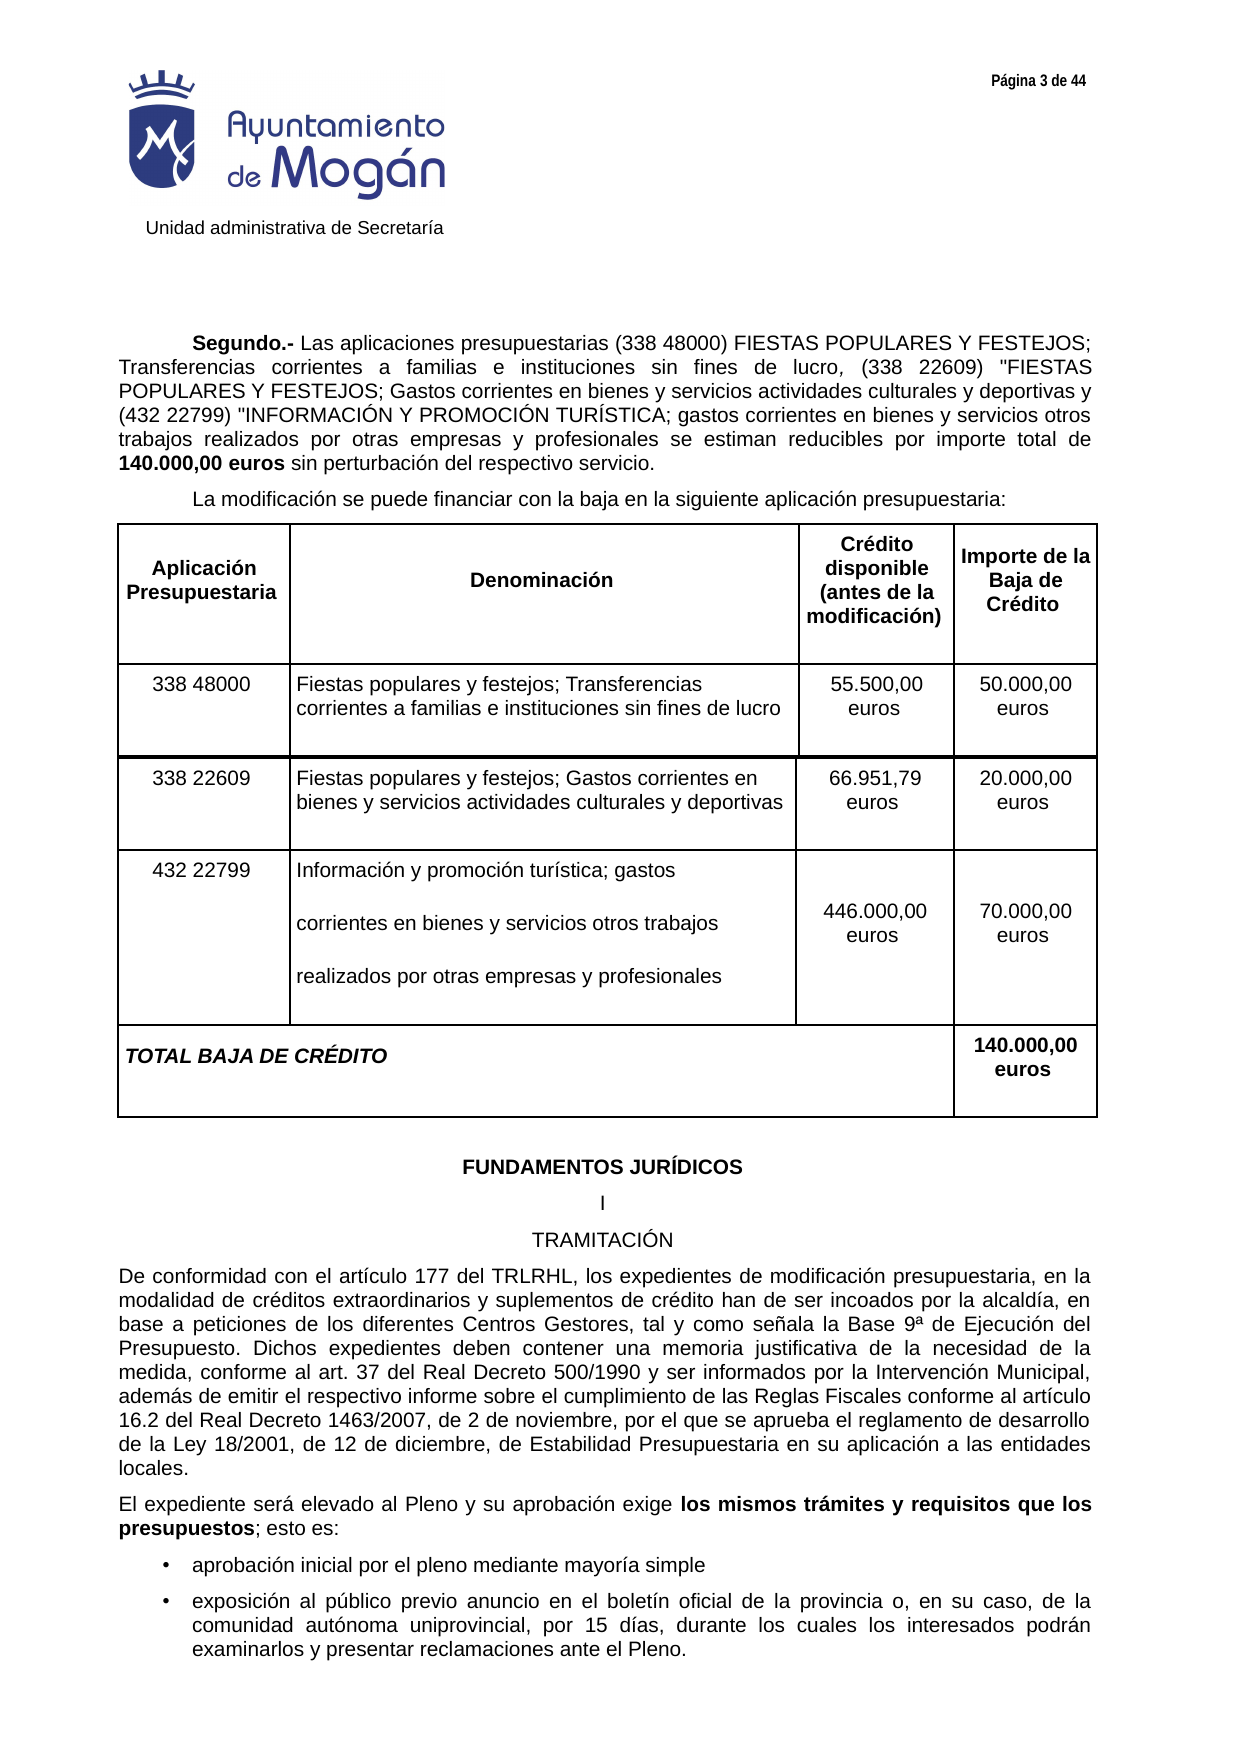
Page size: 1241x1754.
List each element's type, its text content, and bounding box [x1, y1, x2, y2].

text El expediente será elevado al Pleno y su aprobación exige los mismos trámites y requisitos que los presupuestos; esto es: [118, 1492, 1092, 1540]
text I [118, 1191, 1092, 1215]
table_header Aplicación Presupuestaria [119, 525, 289, 663]
text FUNDAMENTOS JURÍDICOS [118, 1154, 1092, 1178]
list aprobación inicial por el pleno mediante mayoría simple [162, 1552, 1092, 1577]
table_cell 338 48000 [119, 665, 289, 755]
table_header Crédito disponible (antes de la modificación) [800, 525, 953, 663]
table_header Fiestas populares y festejos; Gastos corrientes en bienes y servicios actividades culturales y deportivas [291, 759, 795, 849]
table_header Denominación [291, 525, 798, 663]
text La modificación se puede financiar con la baja en la siguiente aplicación presupuestaria: [118, 487, 1092, 511]
list exposición al público previo anuncio en el boletín oficial de la provincia o, en su caso, de la comunidad autónoma uniprovincial, por 15 días, durante los cuales los interesados podrán examinarlos y presentar reclamaciones ante el Pleno. [162, 1589, 1092, 1661]
picture [128, 70, 445, 206]
table_header 20.000,00 euros [955, 759, 1096, 849]
table_cell 70.000,00 euros [955, 851, 1096, 1024]
table_cell Fiestas populares y festejos; Transferencias corrientes a familias e instituciones sin fines de lucro [291, 665, 798, 755]
text TRAMITACIÓN [118, 1227, 1092, 1251]
table_cell 50.000,00 euros [955, 665, 1096, 755]
table_cell Información y promoción turística; gastos corrientes en bienes y servicios otros trabajos realizados por otras empresas y profesionales [291, 851, 795, 1024]
table_cell TOTAL BAJA DE CRÉDITO [119, 1026, 953, 1116]
table_header 66.951,79 euros [797, 759, 953, 849]
table_cell 432 22799 [119, 851, 289, 1024]
table_cell 140.000,00 euros [955, 1026, 1096, 1116]
table_header Importe de la Baja de Crédito [955, 525, 1096, 663]
table_header 338 22609 [119, 759, 289, 849]
table_cell 55.500,00 euros [800, 665, 953, 755]
text De conformidad con el artículo 177 del TRLRHL, los expedientes de modificación presupuestaria, en la modalidad de créditos extraordinarios y suplementos de crédito han de ser incoados por la alcaldía, en base a peticiones de los diferentes Centros Gestores, tal y como señala la Base 9ª de Ejecución del Presupuesto. Dichos expedientes deben contener una memoria justificativa de la necesidad de la medida, conforme al art. 37 del Real Decreto 500/1990 y ser informados por la Intervención Municipal, además de emitir el respectivo informe sobre el cumplimiento de las Reglas Fiscales conforme al artículo 16.2 del Real Decreto 1463/2007, de 2 de noviembre, por el que se aprueba el reglamento de desarrollo de la Ley 18/2001, de 12 de diciembre, de Estabilidad Presupuestaria en su aplicación a las entidades locales. [118, 1264, 1092, 1479]
text Segundo.- Las aplicaciones presupuestarias (338 48000) FIESTAS POPULARES Y FESTEJOS; Transferencias corrientes a familias e instituciones sin fines de lucro, (338 22609) "FIESTAS POPULARES Y FESTEJOS; Gastos corrientes en bienes y servicios actividades culturales y deportivas y (432 22799) "INFORMACIÓN Y PROMOCIÓN TURÍSTICA; gastos corrientes en bienes y servicios otros trabajos realizados por otras empresas y profesionales se estiman reducibles por importe total de 140.000,00 euros sin perturbación del respectivo servicio. [118, 331, 1092, 474]
table_cell 446.000,00 euros [797, 851, 953, 1024]
